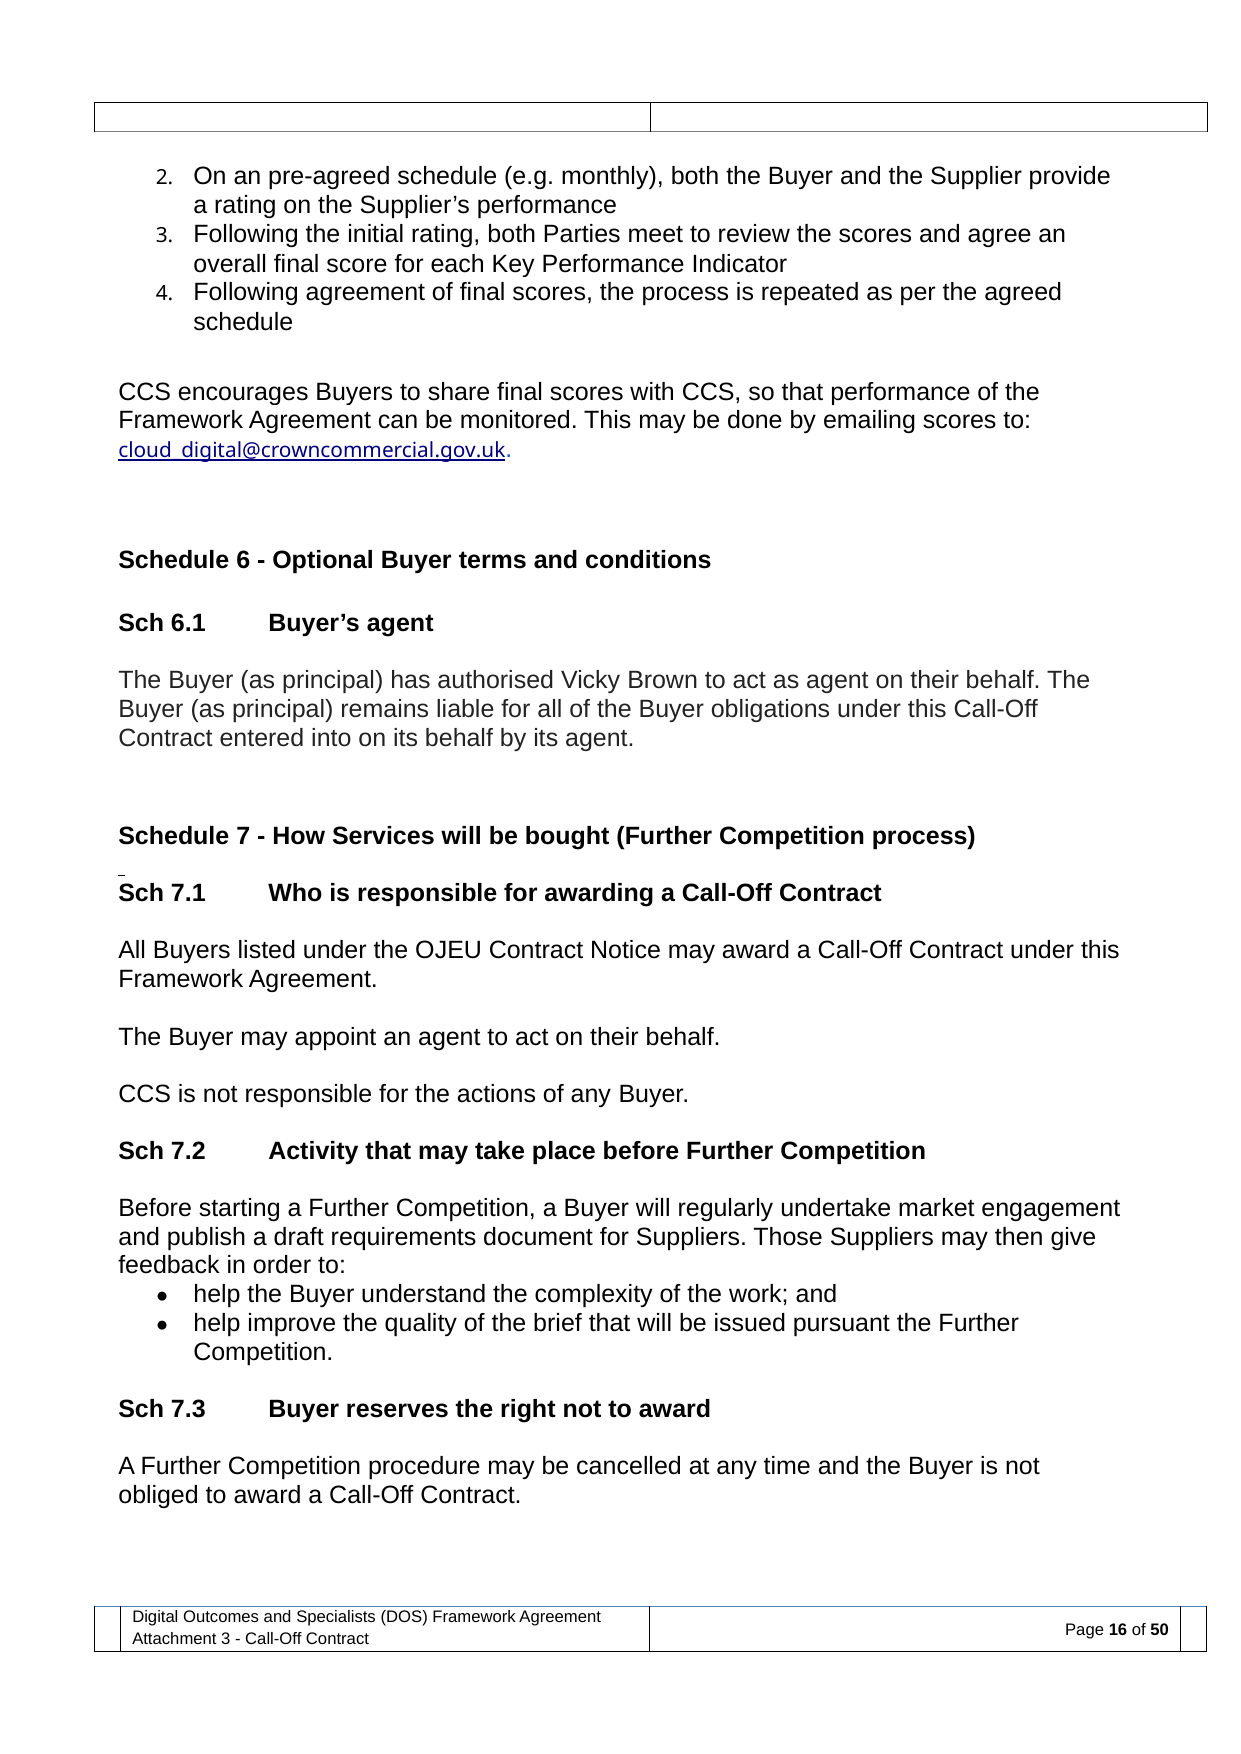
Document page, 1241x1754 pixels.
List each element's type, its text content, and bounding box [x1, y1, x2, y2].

text A Further Competition procedure may be cancelled at any time and the Buyer is not obliged to award a Call-Off Contract. [118, 1451, 1122, 1509]
list Following agreement of final scores, the process is repeated as per the agreed schedule [156, 277, 1122, 336]
subtitle Sch 6.1 Buyer’s agent [118, 608, 1122, 637]
list Following the initial rating, both Parties meet to review the scores and agree an overall final score for each Key Performance Indicator [156, 219, 1122, 277]
list help the Buyer understand the complexity of the work; and [156, 1279, 1122, 1308]
text Before starting a Further Competition, a Buyer will regularly undertake market engagement and publish a draft requirements document for Suppliers. Those Suppliers may then give feedback in order to: [118, 1193, 1122, 1279]
text CCS encourages Buyers to share final scores with CCS, so that performance of the Framework Agreement can be monitored. This may be done by emailing scores to: cloud_digital@crowncommercial.gov.uk. [118, 377, 1122, 464]
text All Buyers listed under the OJEU Contract Notice may award a Call-Off Contract under this Framework Agreement. [118, 936, 1122, 993]
text CCS is not responsible for the actions of any Buyer. [118, 1079, 1122, 1107]
text The Buyer (as principal) has authorised Vicky Brown to act as agent on their behalf. The Buyer (as principal) remains liable for all of the Buyer obligations under this Call-Off Contract entered into on its behalf by its agent. [118, 666, 1122, 752]
subtitle Sch 7.1 Who is responsible for awarding a Call-Off Contract [118, 878, 1122, 907]
text The Buyer may appoint an agent to act on their behalf. [118, 1021, 1122, 1050]
list On an pre-agreed schedule (e.g. monthly), both the Buyer and the Supplier provide a rating on the Supplier’s performance [156, 161, 1122, 219]
list help improve the quality of the brief that will be issued pursuant the Further Competition. [156, 1308, 1122, 1366]
subtitle Schedule 6 - Optional Buyer terms and conditions [118, 545, 1122, 574]
subtitle Sch 7.3 Buyer reserves the right not to award [118, 1394, 1122, 1423]
subtitle Sch 7.2 Activity that may take place before Further Competition [118, 1136, 1122, 1164]
subtitle Schedule 7 - How Services will be bought (Further Competition process) [118, 821, 1122, 849]
